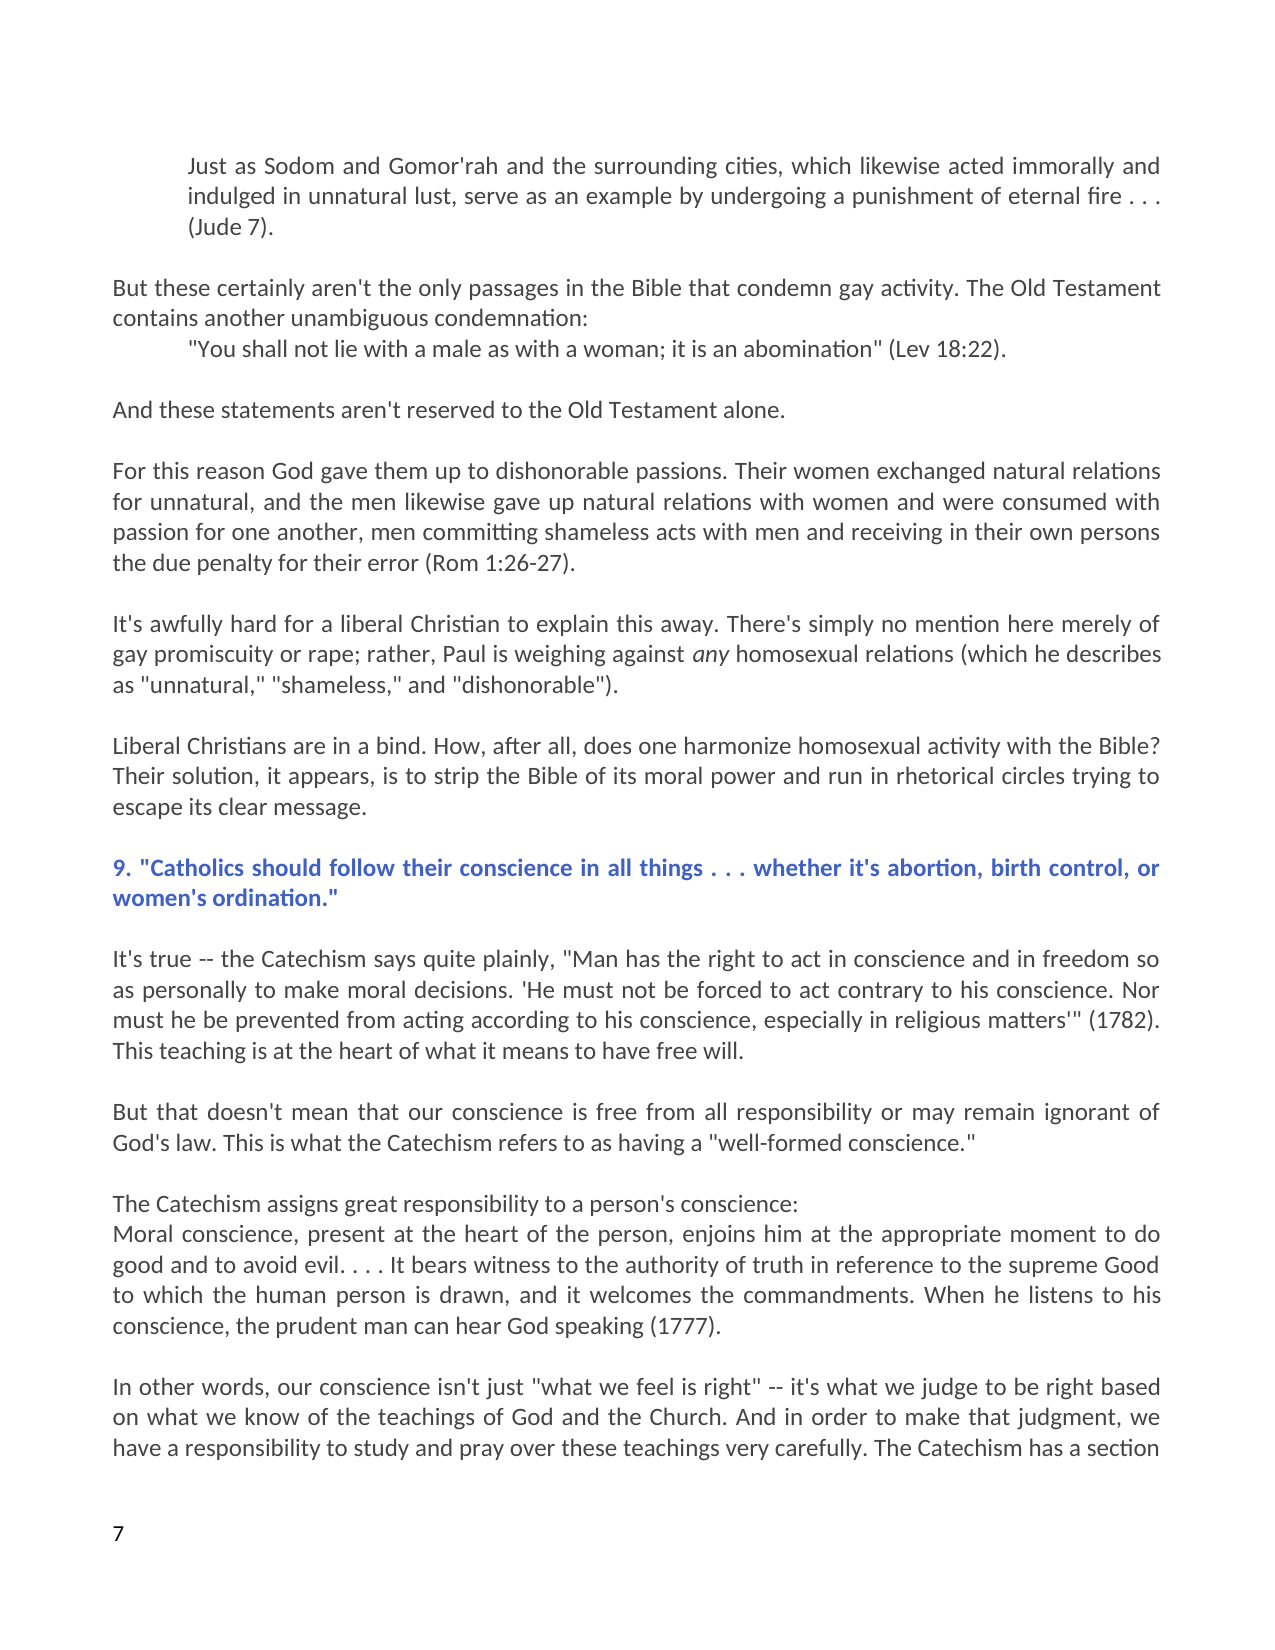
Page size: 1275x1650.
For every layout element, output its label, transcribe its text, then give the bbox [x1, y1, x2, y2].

text The Catechism assigns great responsibility to a person's conscience: [112, 1188, 1162, 1218]
text Just as Sodom and Gomor'rah and the surrounding cities, which likewise acted immorally and indulged in unnatural lust, serve as an example by undergoing a punishment of eternal fire . . . (Jude 7). [187, 150, 1162, 242]
text It's awfully hard for a liberal Christian to explain this away. There's simply no mention here merely of gay promiscuity or rape; rather, Paul is weighing against any homosexual relations (which he describes as "unnatural," "shameless," and "dishonorable"). [112, 608, 1162, 699]
text And these statements aren't reserved to the Old Testament alone. [112, 394, 1162, 425]
text Moral conscience, present at the heart of the person, enjoins him at the appropriate moment to do good and to avoid evil. . . . It bears witness to the authority of truth in reference to the supreme Good to which the human person is drawn, and it welcomes the commandments. When he listens to his conscience, the prudent man can hear God speaking (1777). [112, 1218, 1162, 1340]
text "You shall not lie with a male as with a woman; it is an abomination" (Lev 18:22). [187, 333, 1162, 364]
text But that doesn't mean that our conscience is free from all responsibility or may remain ignorant of God's law. This is what the Catechism refers to as having a "well-formed conscience." [112, 1096, 1162, 1157]
text 9. "Catholics should follow their conscience in all things . . . whether it's abortion, birth control, or women's ordination." [112, 852, 1162, 913]
text For this reason God gave them up to dishonorable passions. Their women exchanged natural relations for unnatural, and the men likewise gave up natural relations with women and were consumed with passion for one another, men committing shameless acts with men and receiving in their own persons the due penalty for their error (Rom 1:26-27). [112, 455, 1162, 577]
text It's true -- the Catechism says quite plainly, "Man has the right to act in conscience and in freedom so as personally to make moral decisions. 'He must not be forced to act contrary to his conscience. Nor must he be prevented from acting according to his conscience, especially in religious matters'" (1782). This teaching is at the heart of what it means to have free will. [112, 943, 1162, 1066]
text But these certainly aren't the only passages in the Bible that condemn gay activity. The Old Testament contains another unambiguous condemnation: [112, 272, 1162, 333]
text In other words, our conscience isn't just "what we feel is right" -- it's what we judge to be right based on what we know of the teachings of God and the Church. And in order to make that judgment, we have a responsibility to study and pray over these teachings very carefully. The Catechism has a section [112, 1371, 1162, 1462]
text Liberal Christians are in a bind. How, after all, does one harmonize homosexual activity with the Bible? Their solution, it appears, is to strip the Bible of its moral power and run in rhetorical circles trying to escape its clear message. [112, 730, 1162, 821]
